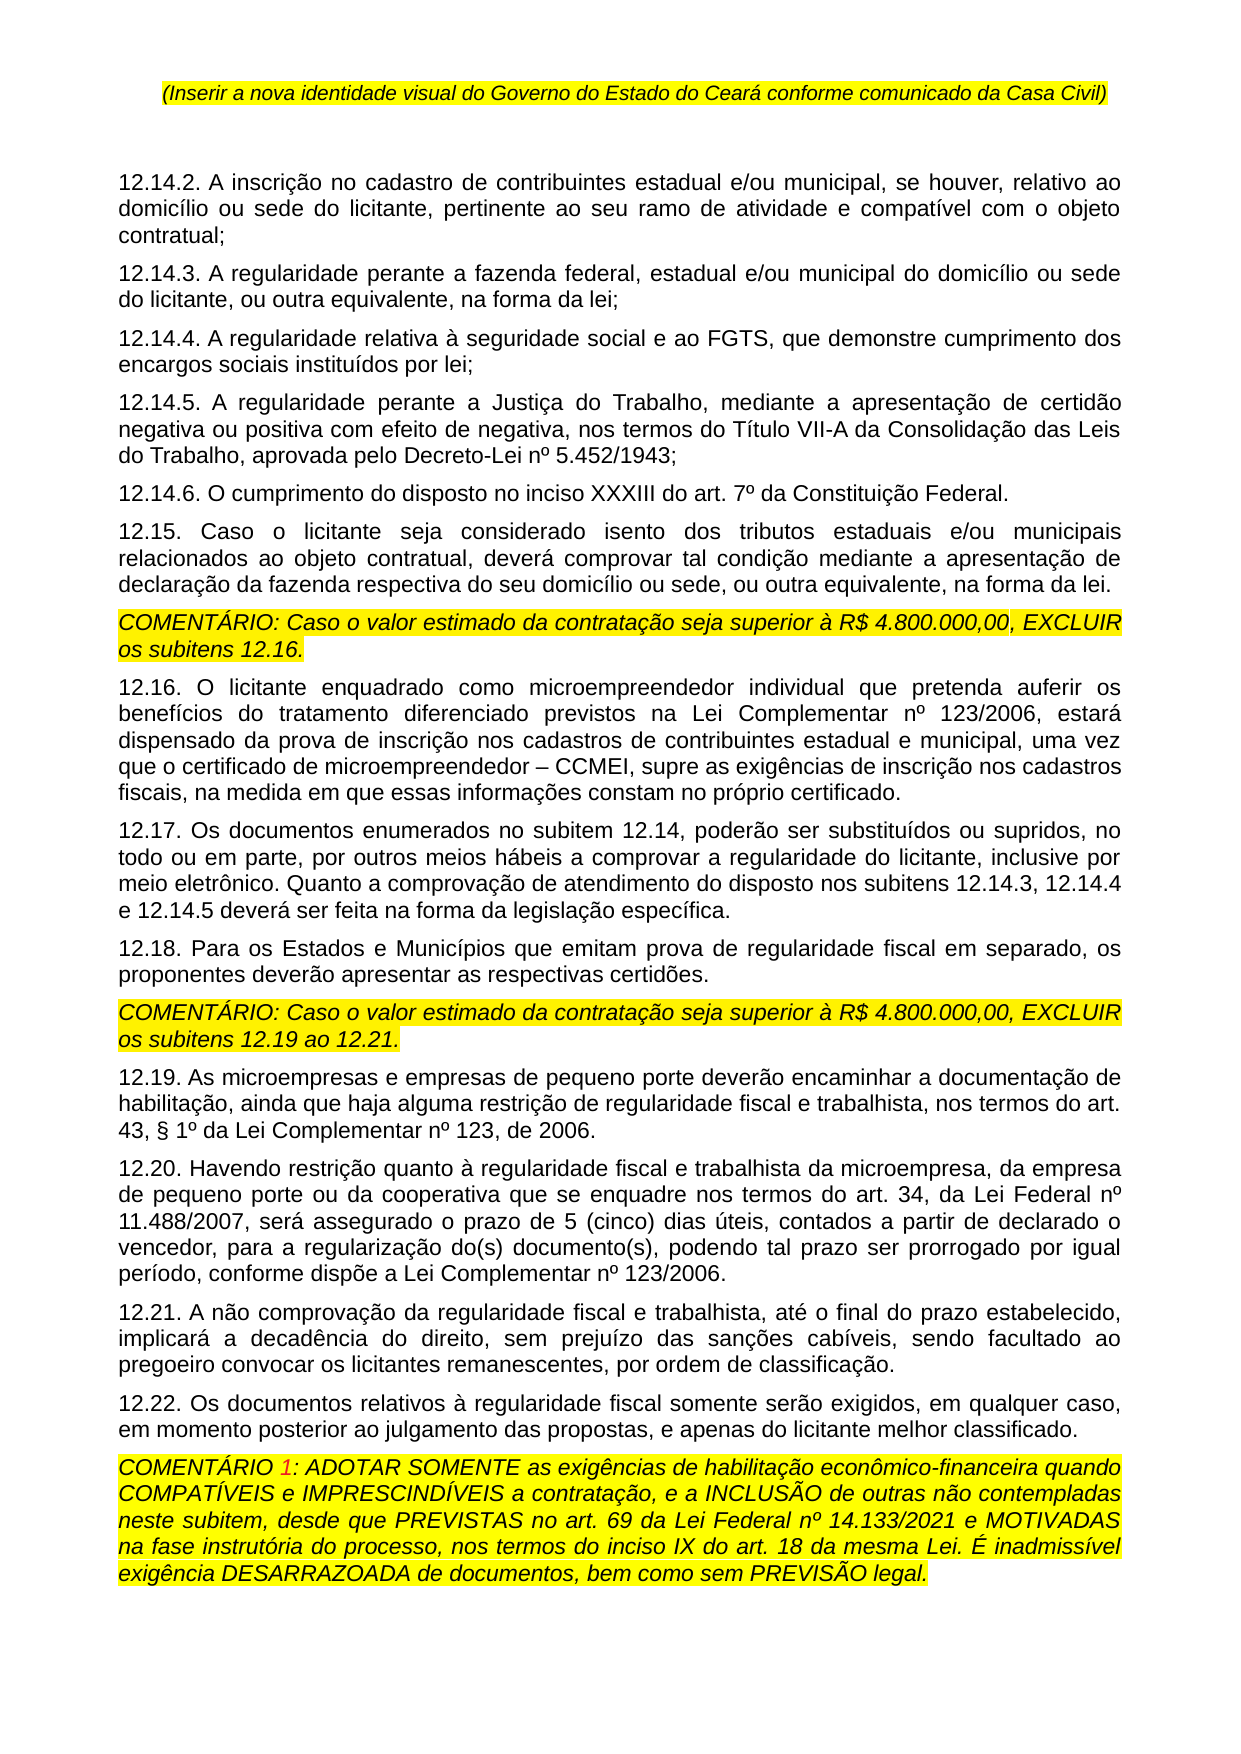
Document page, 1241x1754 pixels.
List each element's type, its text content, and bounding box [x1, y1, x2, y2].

text 12.18. Para os Estados e Municípios que emitam prova de regularidade fiscal em separado, os proponentes deverão apresentar as respectivas certidões. [118, 935, 1122, 987]
list 12.19. As microempresas e empresas de pequeno porte deverão encaminhar a documentação de habilitação, ainda que haja alguma restrição de regularidade fiscal e trabalhista, nos termos do art. 43, § 1º da Lei Complementar nº 123, de 2006. [118, 1064, 1122, 1143]
text 12.21. A não comprovação da regularidade fiscal e trabalhista, até o final do prazo estabelecido, implicará a decadência do direito, sem prejuízo das sanções cabíveis, sendo facultado ao pregoeiro convocar os licitantes remanescentes, por ordem de classificação. [118, 1298, 1122, 1378]
text 12.14.3. A regularidade perante a fazenda federal, estadual e/ou municipal do domicílio ou sede do licitante, ou outra equivalente, na forma da lei; [118, 260, 1122, 313]
text 12.15. Caso o licitante seja considerado isento dos tributos estaduais e/ou municipais relacionados ao objeto contratual, deverá comprovar tal condição mediante a apresentação de declaração da fazenda respectiva do seu domicílio ou sede, ou outra equivalente, na forma da lei. [118, 518, 1122, 597]
text 12.14.5. A regularidade perante a Justiça do Trabalho, mediante a apresentação de certidão negativa ou positiva com efeito de negativa, nos termos do Título VII-A da Consolidação das Leis do Trabalho, aprovada pelo Decreto-Lei nº 5.452/1943; [118, 389, 1122, 468]
text 12.16. O licitante enquadrado como microempreendedor individual que pretenda auferir os benefícios do tratamento diferenciado previstos na Lei Complementar nº 123/2006, estará dispensado da prova de inscrição nos cadastros de contribuintes estadual e municipal, uma vez que o certificado de microempreendedor – CCMEI, supre as exigências de inscrição nos cadastros fiscais, na medida em que essas informações constam no próprio certificado. [118, 674, 1122, 806]
text 12.14.4. A regularidade relativa à seguridade social e ao FGTS, que demonstre cumprimento dos encargos sociais instituídos por lei; [118, 324, 1122, 377]
text 12.17. Os documentos enumerados no subitem 12.14, poderão ser substituídos ou supridos, no todo ou em parte, por outros meios hábeis a comprovar a regularidade do licitante, inclusive por meio eletrônico. Quanto a comprovação de atendimento do disposto nos subitens 12.14.3, 12.14.4 e 12.14.5 deverá ser feita na forma da legislação específica. [118, 817, 1122, 923]
text 12.14.6. O cumprimento do disposto no inciso XXXIII do art. 7º da Constituição Federal. [118, 480, 1122, 506]
text COMENTÁRIO 1: ADOTAR SOMENTE as exigências de habilitação econômico-financeira quando COMPATÍVEIS e IMPRESCINDÍVEIS a contratação, e a INCLUSÃO de outras não contempladas neste subitem, desde que PREVISTAS no art. 69 da Lei Federal nº 14.133/2021 e MOTIVADAS na fase instrutória do processo, nos termos do inciso IX do art. 18 da mesma Lei. É inadmissível exigência DESARRAZOADA de documentos, bem como sem PREVISÃO legal. [118, 1454, 1122, 1586]
text 12.20. Havendo restrição quanto à regularidade fiscal e trabalhista da microempresa, da empresa de pequeno porte ou da cooperativa que se enquadre nos termos do art. 34, da Lei Federal nº 11.488/2007, será assegurado o prazo de 5 (cinco) dias úteis, contados a partir de declarado o vencedor, para a regularização do(s) documento(s), podendo tal prazo ser prorrogado por igual período, conforme dispõe a Lei Complementar nº 123/2006. [118, 1155, 1122, 1287]
text 12.22. Os documentos relativos à regularidade fiscal somente serão exigidos, em qualquer caso, em momento posterior ao julgamento das propostas, e apenas do licitante melhor classificado. [118, 1389, 1122, 1442]
text COMENTÁRIO: Caso o valor estimado da contratação seja superior à R$ 4.800.000,00, EXCLUIR os subitens 12.19 ao 12.21. [118, 999, 1122, 1052]
text 12.14.2. A inscrição no cadastro de contribuintes estadual e/ou municipal, se houver, relativo ao domicílio ou sede do licitante, pertinente ao seu ramo de atividade e compatível com o objeto contratual; [118, 169, 1122, 248]
text COMENTÁRIO: Caso o valor estimado da contratação seja superior à R$ 4.800.000,00, EXCLUIR os subitens 12.16. [118, 609, 1122, 662]
